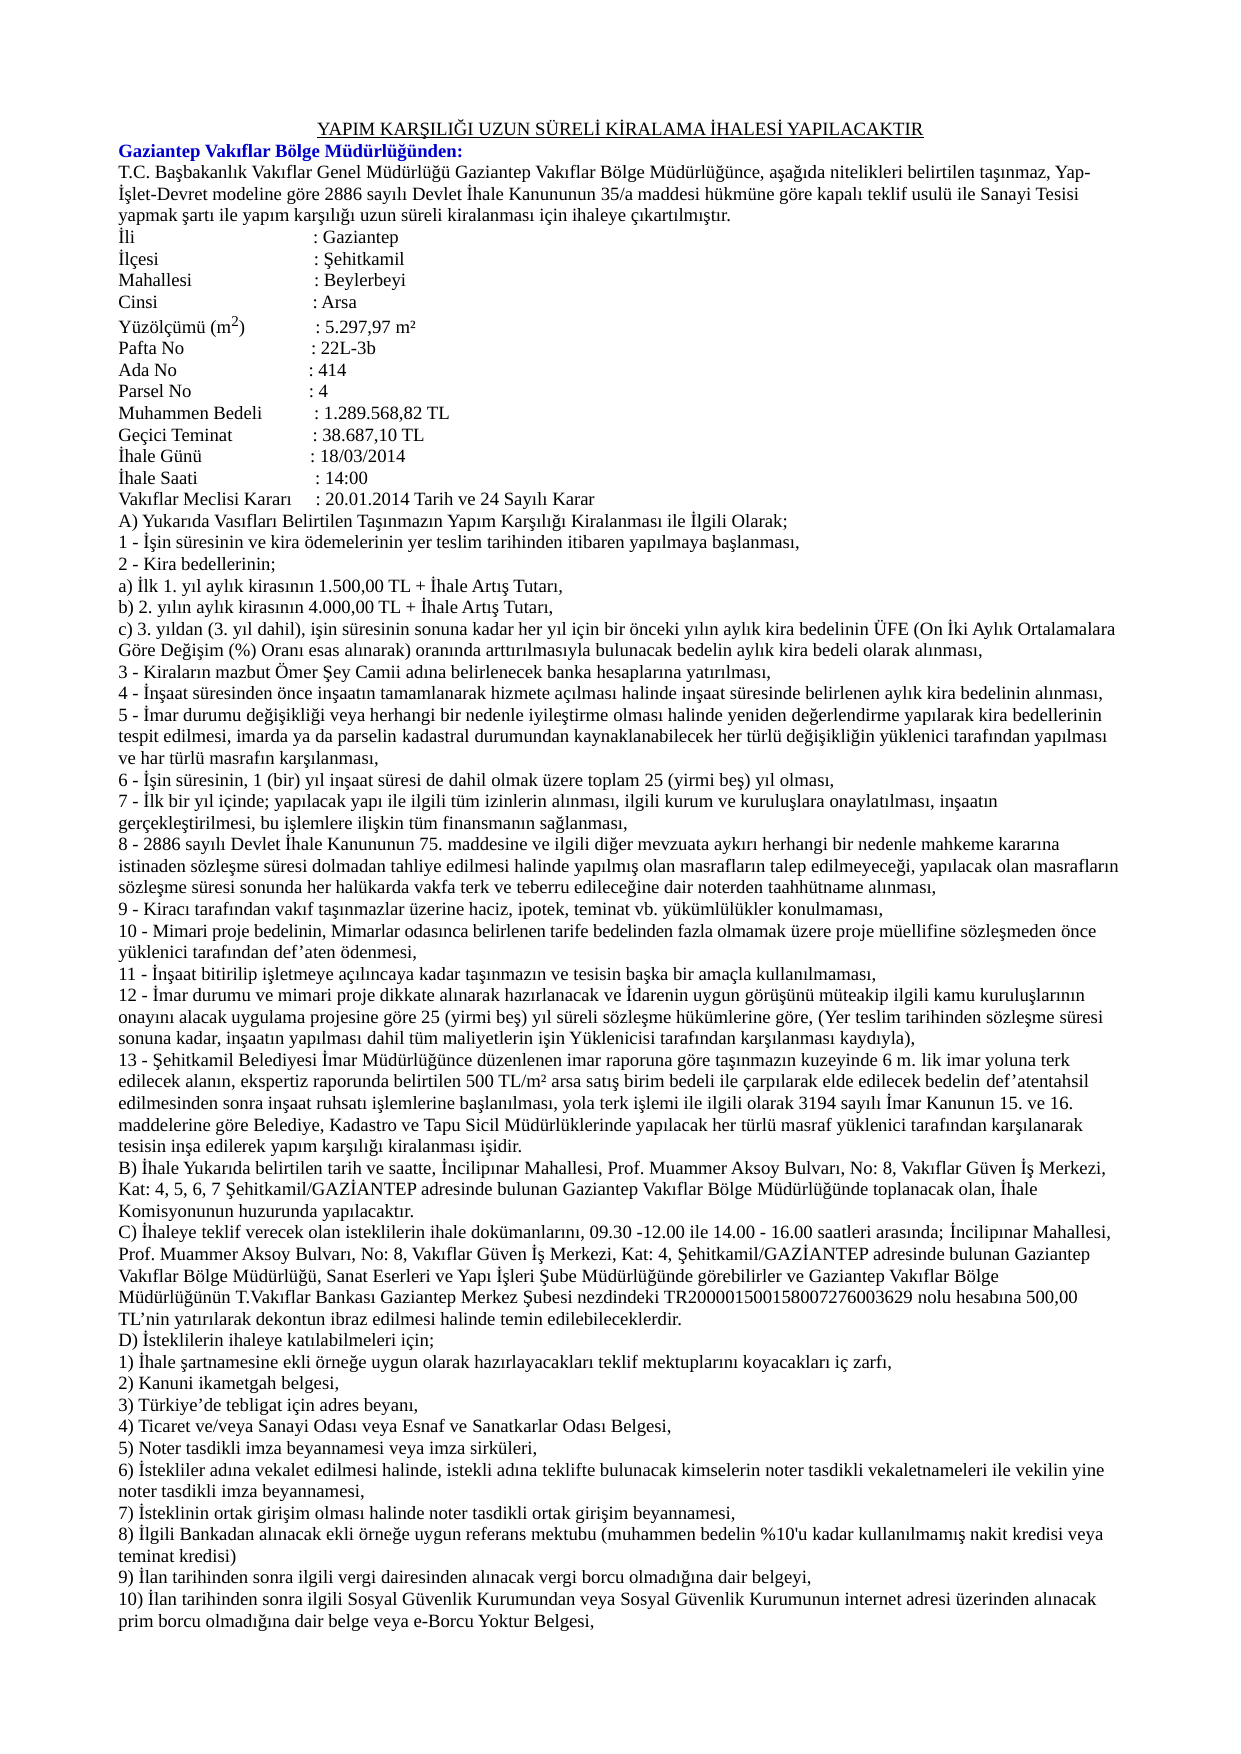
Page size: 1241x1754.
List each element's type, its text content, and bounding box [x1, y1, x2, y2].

text İli : Gaziantep [118, 226, 1122, 247]
text 6 - İşin süresinin, 1 (bir) yıl inşaat süresi de dahil olmak üzere toplam 25 (yirmi beş) yıl olması, [118, 768, 1122, 790]
text Parsel No : 4 [118, 380, 1122, 402]
text 10) İlan tarihinden sonra ilgili Sosyal Güvenlik Kurumundan veya Sosyal Güvenlik Kurumunun internet adresi üzerinden alınacak prim borcu olmadığına dair belge veya e-Borcu Yoktur Belgesi, [118, 1588, 1122, 1631]
text C) İhaleye teklif verecek olan isteklilerin ihale dokümanlarını, 09.30 -12.00 ile 14.00 - 16.00 saatleri arasında; İncilipınar Mahallesi, Prof. Muammer Aksoy Bulvarı, No: 8, Vakıflar Güven İş Merkezi, Kat: 4, Şehitkamil/GAZİANTEP adresinde bulunan Gaziantep Vakıflar Bölge Müdürlüğü, Sanat Eserleri ve Yapı İşleri Şube Müdürlüğünde görebilirler ve Gaziantep Vakıflar Bölge Müdürlüğünün T.Vakıflar Bankası Gaziantep Merkez Şubesi nezdindeki TR200001500158007276003629 nolu hesabına 500,00 TL’nin yatırılarak dekontun ibraz edilmesi halinde temin edilebileceklerdir. [118, 1221, 1122, 1329]
text b) 2. yılın aylık kirasının 4.000,00 TL + İhale Artış Tutarı, [118, 596, 1122, 618]
text 9 - Kiracı tarafından vakıf taşınmazlar üzerine haciz, ipotek, teminat vb. yükümlülükler konulmaması, [118, 898, 1122, 919]
text 7) İsteklinin ortak girişim olması halinde noter tasdikli ortak girişim beyannamesi, [118, 1502, 1122, 1523]
text 11 - İnşaat bitirilip işletmeye açılıncaya kadar taşınmazın ve tesisin başka bir amaçla kullanılmaması, [118, 963, 1122, 984]
text 5 - İmar durumu değişikliği veya herhangi bir nedenle iyileştirme olması halinde yeniden değerlendirme yapılarak kira bedellerinin tespit edilmesi, imarda ya da parselin kadastral durumundan kaynaklanabilecek her türlü değişikliğin yüklenici tarafından yapılması ve har türlü masrafın karşılanması, [118, 704, 1122, 768]
text A) Yukarıda Vasıfları Belirtilen Taşınmazın Yapım Karşılığı Kiralanması ile İlgili Olarak; [118, 510, 1122, 531]
text 12 - İmar durumu ve mimari proje dikkate alınarak hazırlanacak ve İdarenin uygun görüşünü müteakip ilgili kamu kuruluşlarının onayını alacak uygulama projesine göre 25 (yirmi beş) yıl süreli sözleşme hükümlerine göre, (Yer teslim tarihinden sözleşme süresi sonuna kadar, inşaatın yapılması dahil tüm maliyetlerin işin Yüklenicisi tarafından karşılanması kaydıyla), [118, 984, 1122, 1049]
text 2 - Kira bedellerinin; [118, 553, 1122, 574]
text 1 - İşin süresinin ve kira ödemelerinin yer teslim tarihinden itibaren yapılmaya başlanması, [118, 531, 1122, 553]
text 8 - 2886 sayılı Devlet İhale Kanununun 75. maddesine ve ilgili diğer mevzuata aykırı herhangi bir nedenle mahkeme kararına istinaden sözleşme süresi dolmadan tahliye edilmesi halinde yapılmış olan masrafların talep edilmeyeceği, yapılacak olan masrafların sözleşme süresi sonunda her halükarda vakfa terk ve teberru edileceğine dair noterden taahhütname alınması, [118, 833, 1122, 898]
text c) 3. yıldan (3. yıl dahil), işin süresinin sonuna kadar her yıl için bir önceki yılın aylık kira bedelinin ÜFE (On İki Aylık Ortalamalara Göre Değişim (%) Oranı esas alınarak) oranında arttırılmasıyla bulunacak bedelin aylık kira bedeli olarak alınması, [118, 618, 1122, 661]
text 4 - İnşaat süresinden önce inşaatın tamamlanarak hizmete açılması halinde inşaat süresinde belirlenen aylık kira bedelinin alınması, [118, 682, 1122, 704]
text 4) Ticaret ve/veya Sanayi Odası veya Esnaf ve Sanatkarlar Odası Belgesi, [118, 1415, 1122, 1437]
text B) İhale Yukarıda belirtilen tarih ve saatte, İncilipınar Mahallesi, Prof. Muammer Aksoy Bulvarı, No: 8, Vakıflar Güven İş Merkezi, Kat: 4, 5, 6, 7 Şehitkamil/GAZİANTEP adresinde bulunan Gaziantep Vakıflar Bölge Müdürlüğünde toplanacak olan, İhale Komisyonunun huzurunda yapılacaktır. [118, 1157, 1122, 1221]
text D) İsteklilerin ihaleye katılabilmeleri için; [118, 1329, 1122, 1351]
text a) İlk 1. yıl aylık kirasının 1.500,00 TL + İhale Artış Tutarı, [118, 574, 1122, 596]
text T.C. Başbakanlık Vakıflar Genel Müdürlüğü Gaziantep Vakıflar Bölge Müdürlüğünce, aşağıda nitelikleri belirtilen taşınmaz, Yap-İşlet-Devret modeline göre 2886 sayılı Devlet İhale Kanununun 35/a maddesi hükmüne göre kapalı teklif usulü ile Sanayi Tesisi yapmak şartı ile yapım karşılığı uzun süreli kiralanması için ihaleye çıkartılmıştır. [118, 161, 1122, 226]
text 7 - İlk bir yıl içinde; yapılacak yapı ile ilgili tüm izinlerin alınması, ilgili kurum ve kuruluşlara onaylatılması, inşaatın gerçekleştirilmesi, bu işlemlere ilişkin tüm finansmanın sağlanması, [118, 790, 1122, 833]
text Ada No : 414 [118, 359, 1122, 380]
text Muhammen Bedeli : 1.289.568,82 TL [118, 402, 1122, 423]
text Geçici Teminat : 38.687,10 TL [118, 423, 1122, 445]
text 1) İhale şartnamesine ekli örneğe uygun olarak hazırlayacakları teklif mektuplarını koyacakları iç zarfı, [118, 1351, 1122, 1372]
text 13 - Şehitkamil Belediyesi İmar Müdürlüğünce düzenlenen imar raporuna göre taşınmazın kuzeyinde 6 m. lik imar yoluna terk edilecek alanın, ekspertiz raporunda belirtilen 500 TL/m² arsa satış birim bedeli ile çarpılarak elde edilecek bedelin def’atentahsil edilmesinden sonra inşaat ruhsatı işlemlerine başlanılması, yola terk işlemi ile ilgili olarak 3194 sayılı İmar Kanunun 15. ve 16. maddelerine göre Belediye, Kadastro ve Tapu Sicil Müdürlüklerinde yapılacak her türlü masraf yüklenici tarafından karşılanarak tesisin inşa edilerek yapım karşılığı kiralanması işidir. [118, 1049, 1122, 1157]
text 2) Kanuni ikametgah belgesi, [118, 1372, 1122, 1394]
text Gaziantep Vakıflar Bölge Müdürlüğünden: [118, 140, 1122, 161]
text Vakıflar Meclisi Kararı : 20.01.2014 Tarih ve 24 Sayılı Karar [118, 488, 1122, 510]
text Pafta No : 22L-3b [118, 337, 1122, 359]
text 3) Türkiye’de tebligat için adres beyanı, [118, 1394, 1122, 1415]
text 6) İstekliler adına vekalet edilmesi halinde, istekli adına teklifte bulunacak kimselerin noter tasdikli vekaletnameleri ile vekilin yine noter tasdikli imza beyannamesi, [118, 1458, 1122, 1502]
text Cinsi : Arsa [118, 291, 1122, 312]
text İhale Saati : 14:00 [118, 467, 1122, 488]
text İlçesi : Şehitkamil [118, 247, 1122, 269]
text İhale Günü : 18/03/2014 [118, 445, 1122, 467]
text 3 - Kiraların mazbut Ömer Şey Camii adına belirlenecek banka hesaplarına yatırılması, [118, 661, 1122, 682]
text 5) Noter tasdikli imza beyannamesi veya imza sirküleri, [118, 1437, 1122, 1458]
text 9) İlan tarihinden sonra ilgili vergi dairesinden alınacak vergi borcu olmadığına dair belgeyi, [118, 1566, 1122, 1588]
text 10 - Mimari proje bedelinin, Mimarlar odasınca belirlenen tarife bedelinden fazla olmamak üzere proje müellifine sözleşmeden önce yüklenici tarafından def’aten ödenmesi, [118, 919, 1122, 963]
text Yüzölçümü (m2) : 5.297,97 m² [118, 312, 1122, 337]
text YAPIM KARŞILIĞI UZUN SÜRELİ KİRALAMA İHALESİ YAPILACAKTIR [118, 118, 1122, 140]
text Mahallesi : Beylerbeyi [118, 269, 1122, 291]
text 8) İlgili Bankadan alınacak ekli örneğe uygun referans mektubu (muhammen bedelin %10'u kadar kullanılmamış nakit kredisi veya teminat kredisi) [118, 1523, 1122, 1566]
